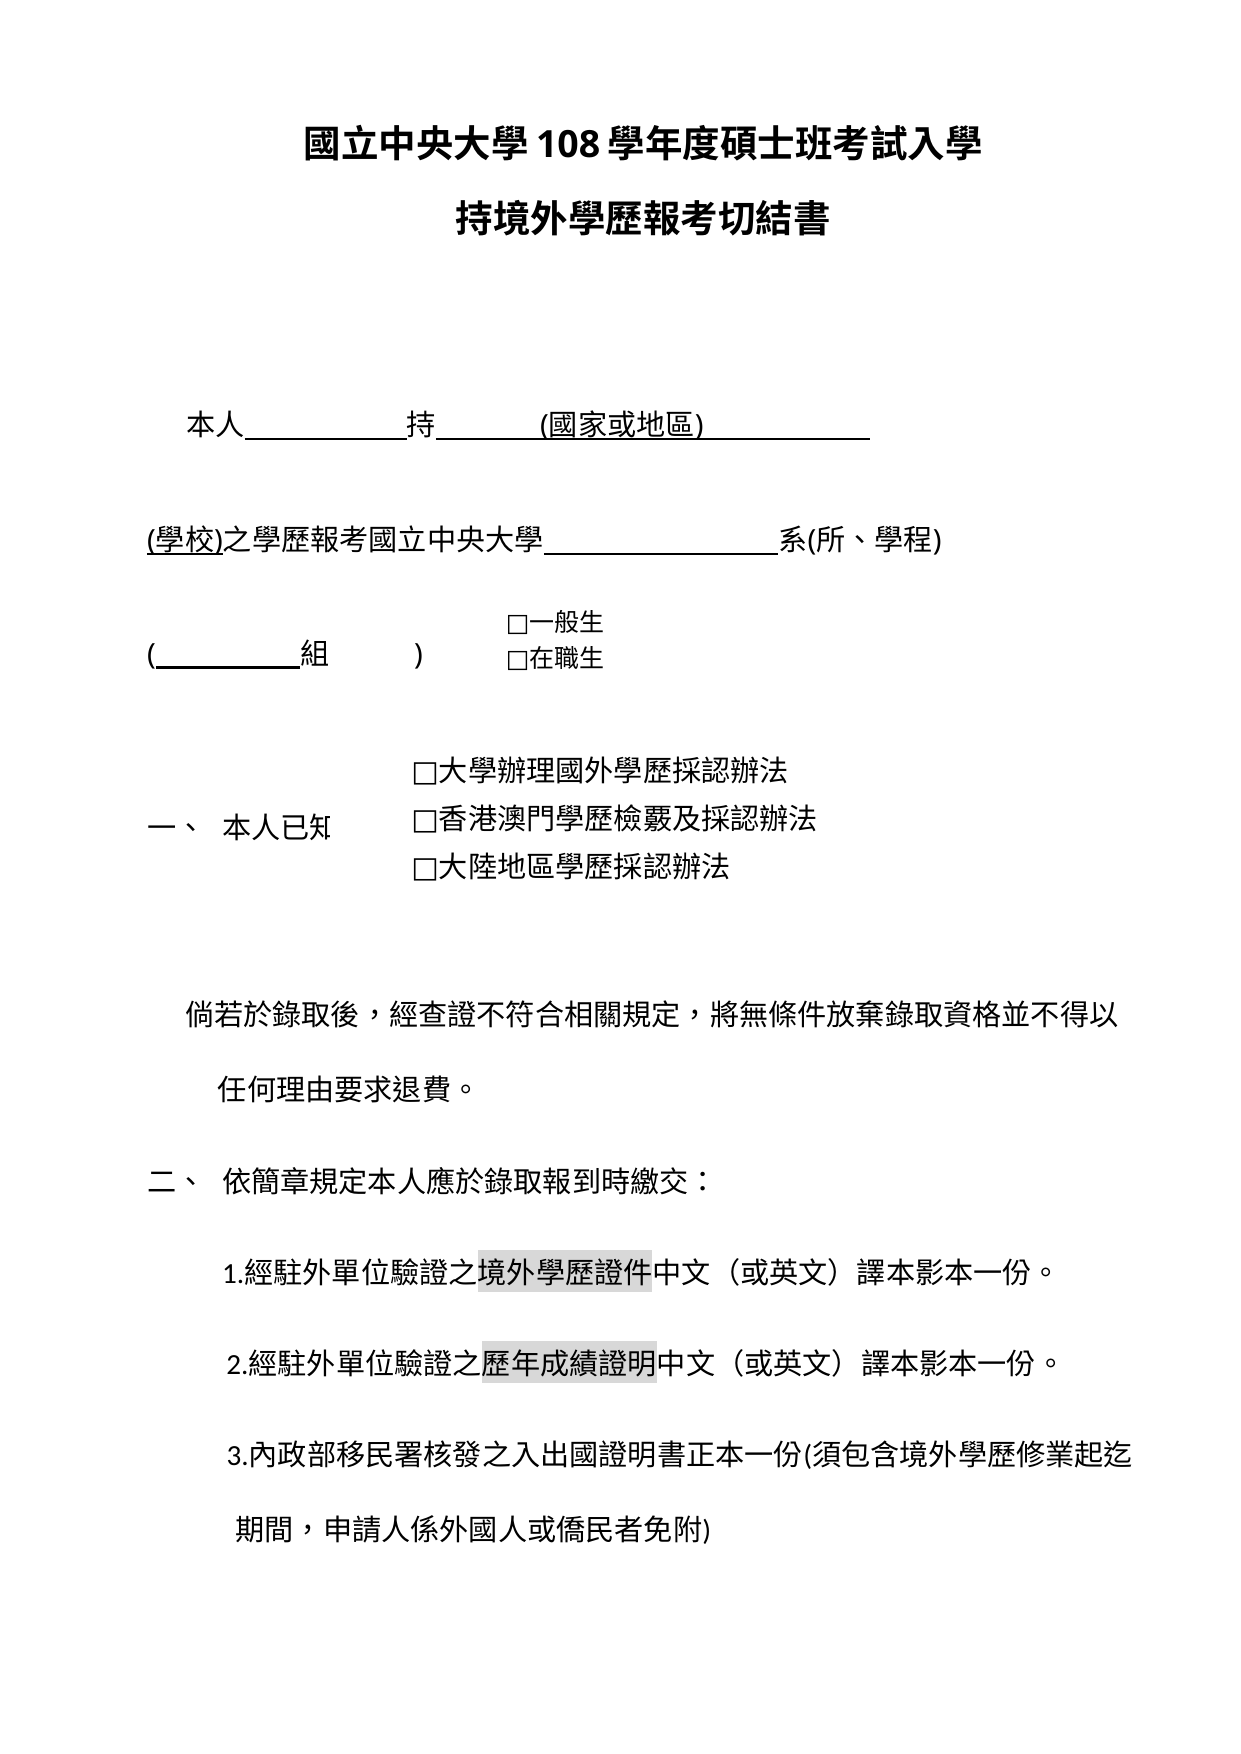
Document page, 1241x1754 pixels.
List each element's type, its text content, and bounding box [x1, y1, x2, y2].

text □一般生 [506, 603, 616, 639]
text □香港澳門學歷檢覈及採認辦法 [382, 791, 832, 839]
text ( 組 ) [147, 614, 489, 689]
text 國立中央大學108學年度碩士班考試入學 [147, 104, 1139, 179]
list 依簡章規定本人應於錄取報到時繳交： [147, 1142, 1204, 1217]
text □大陸地區學歷採認辦法 [382, 839, 832, 887]
list 本人已知悉 所規範之內容， [147, 788, 330, 863]
text (學校)之學歷報考國立中央大學 系(所、學程) [147, 500, 1174, 575]
text 1.經駐外單位驗證之境外學歷證件中文（或英文）譯本影本一份。 [222, 1233, 1169, 1308]
text 3.內政部移民署核發之入出國證明書正本一份(須包含境外學歷修業起迄期間，申請人係外國人或僑民者免附) [147, 1416, 1133, 1566]
text 持境外學歷報考切結書 [147, 179, 1139, 254]
text [633, 614, 1174, 689]
text 倘若於錄取後，經查證不符合相關規定，將無條件放棄錄取資格並不得以任何理由要求退費。 [147, 976, 1133, 1126]
text □在職生 [506, 639, 616, 675]
list 本人已知悉 所規範之內容， [848, 788, 1219, 863]
text 本人 持 (國家或地區) [147, 385, 1174, 460]
text □大學辦理國外學歷採認辦法 [382, 743, 832, 791]
text [491, 595, 631, 688]
text 2.經駐外單位驗證之歷年成績證明中文（或英文）譯本影本一份。 [147, 1324, 1169, 1399]
